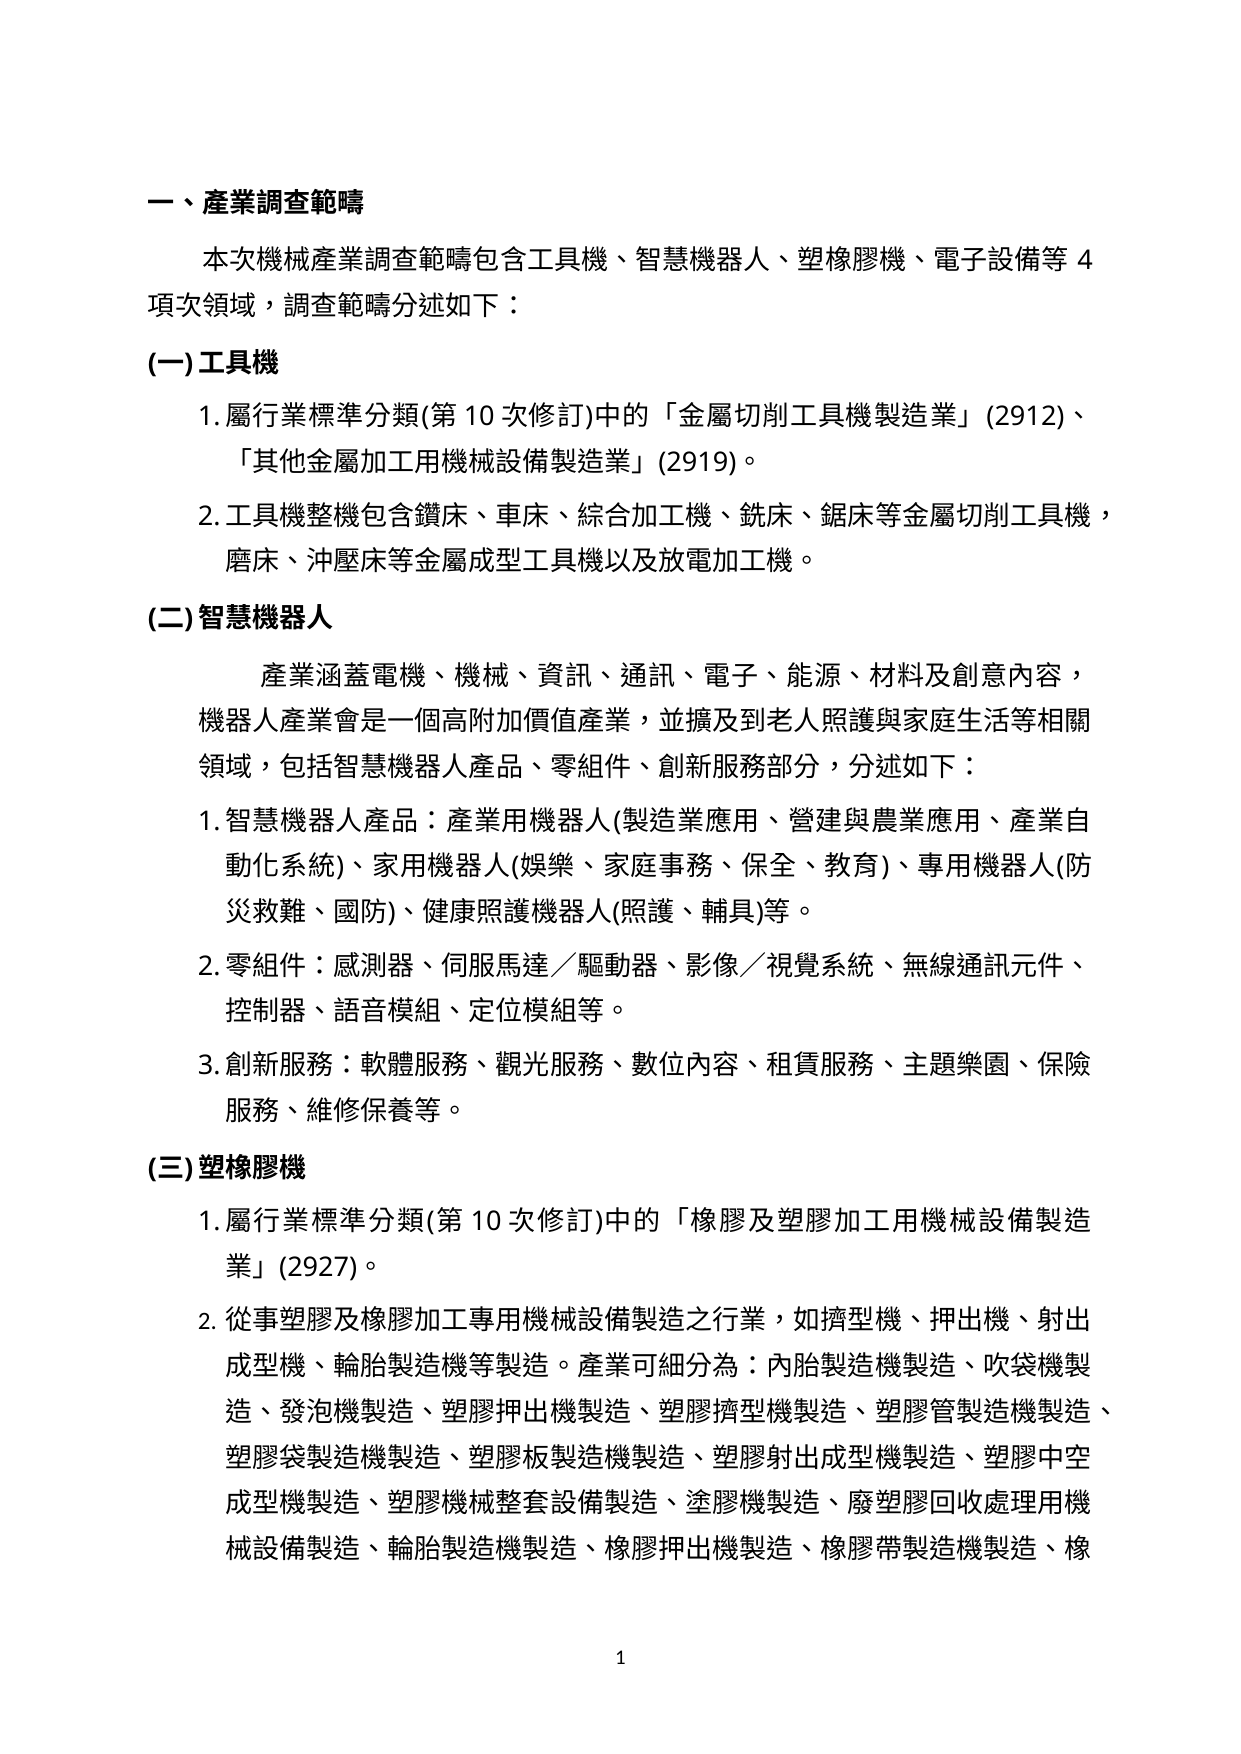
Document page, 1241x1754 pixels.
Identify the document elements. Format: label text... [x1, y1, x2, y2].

list 塑橡膠機 [148, 1140, 1092, 1186]
list 從事塑膠及橡膠加工專用機械設備製造之行業，如擠型機、押出機、射出成型機、輪胎製造機等製造。產業可細分為：內胎製造機製造、吹袋機製造、發泡機製造、塑膠押出機製造、塑膠擠型機製造、塑膠管製造機製造、塑膠袋製造機製造、塑膠板製造機製造、塑膠射出成型機製造、塑膠中空成型機製造、塑膠機械整套設備製造、塗膠機製造、廢塑膠回收處理用機械設備製造、輪胎製造機製造、橡膠押出機製造、橡膠帶製造機製造、橡膠管製造機製造、橡膠射出成型機製造。 [198, 1293, 1092, 1568]
text 本次機械產業調查範疇包含工具機、智慧機器人、塑橡膠機、電子設備等4項次領域，調查範疇分述如下： [148, 233, 1092, 324]
list 屬行業標準分類(第10次修訂)中的「橡膠及塑膠加工用機械設備製造業」(2927)。 [198, 1194, 1092, 1285]
text 一、產業調查範疇 [148, 176, 1092, 222]
list 智慧機器人 [148, 591, 1092, 637]
list 工具機整機包含鑽床、車床、綜合加工機、銑床、鋸床等金屬切削工具機，磨床、沖壓床等金屬成型工具機以及放電加工機。 [198, 488, 1092, 580]
list 創新服務：軟體服務、觀光服務、數位內容、租賃服務、主題樂園、保險服務、維修保養等。 [198, 1037, 1092, 1129]
list 產業涵蓋電機、機械、資訊、通訊、電子、能源、材料及創意內容，機器人產業會是一個高附加價值產業，並擴及到老人照護與家庭生活等相關領域，包括智慧機器人產品、零組件、創新服務部分，分述如下： [198, 648, 1092, 786]
list 智慧機器人產品：產業用機器人(製造業應用、營建與農業應用、產業自動化系統)、家用機器人(娛樂、家庭事務、保全、教育)、專用機器人(防災救難、國防)、健康照護機器人(照護、輔具)等。 [198, 793, 1092, 931]
list 零組件：感測器、伺服馬達／驅動器、影像／視覺系統、無線通訊元件、控制器、語音模組、定位模組等。 [198, 938, 1092, 1030]
list 屬行業標準分類(第10次修訂)中的「金屬切削工具機製造業」(2912)、「其他金屬加工用機械設備製造業」(2919)。 [198, 389, 1092, 481]
list 工具機 [148, 336, 1092, 382]
